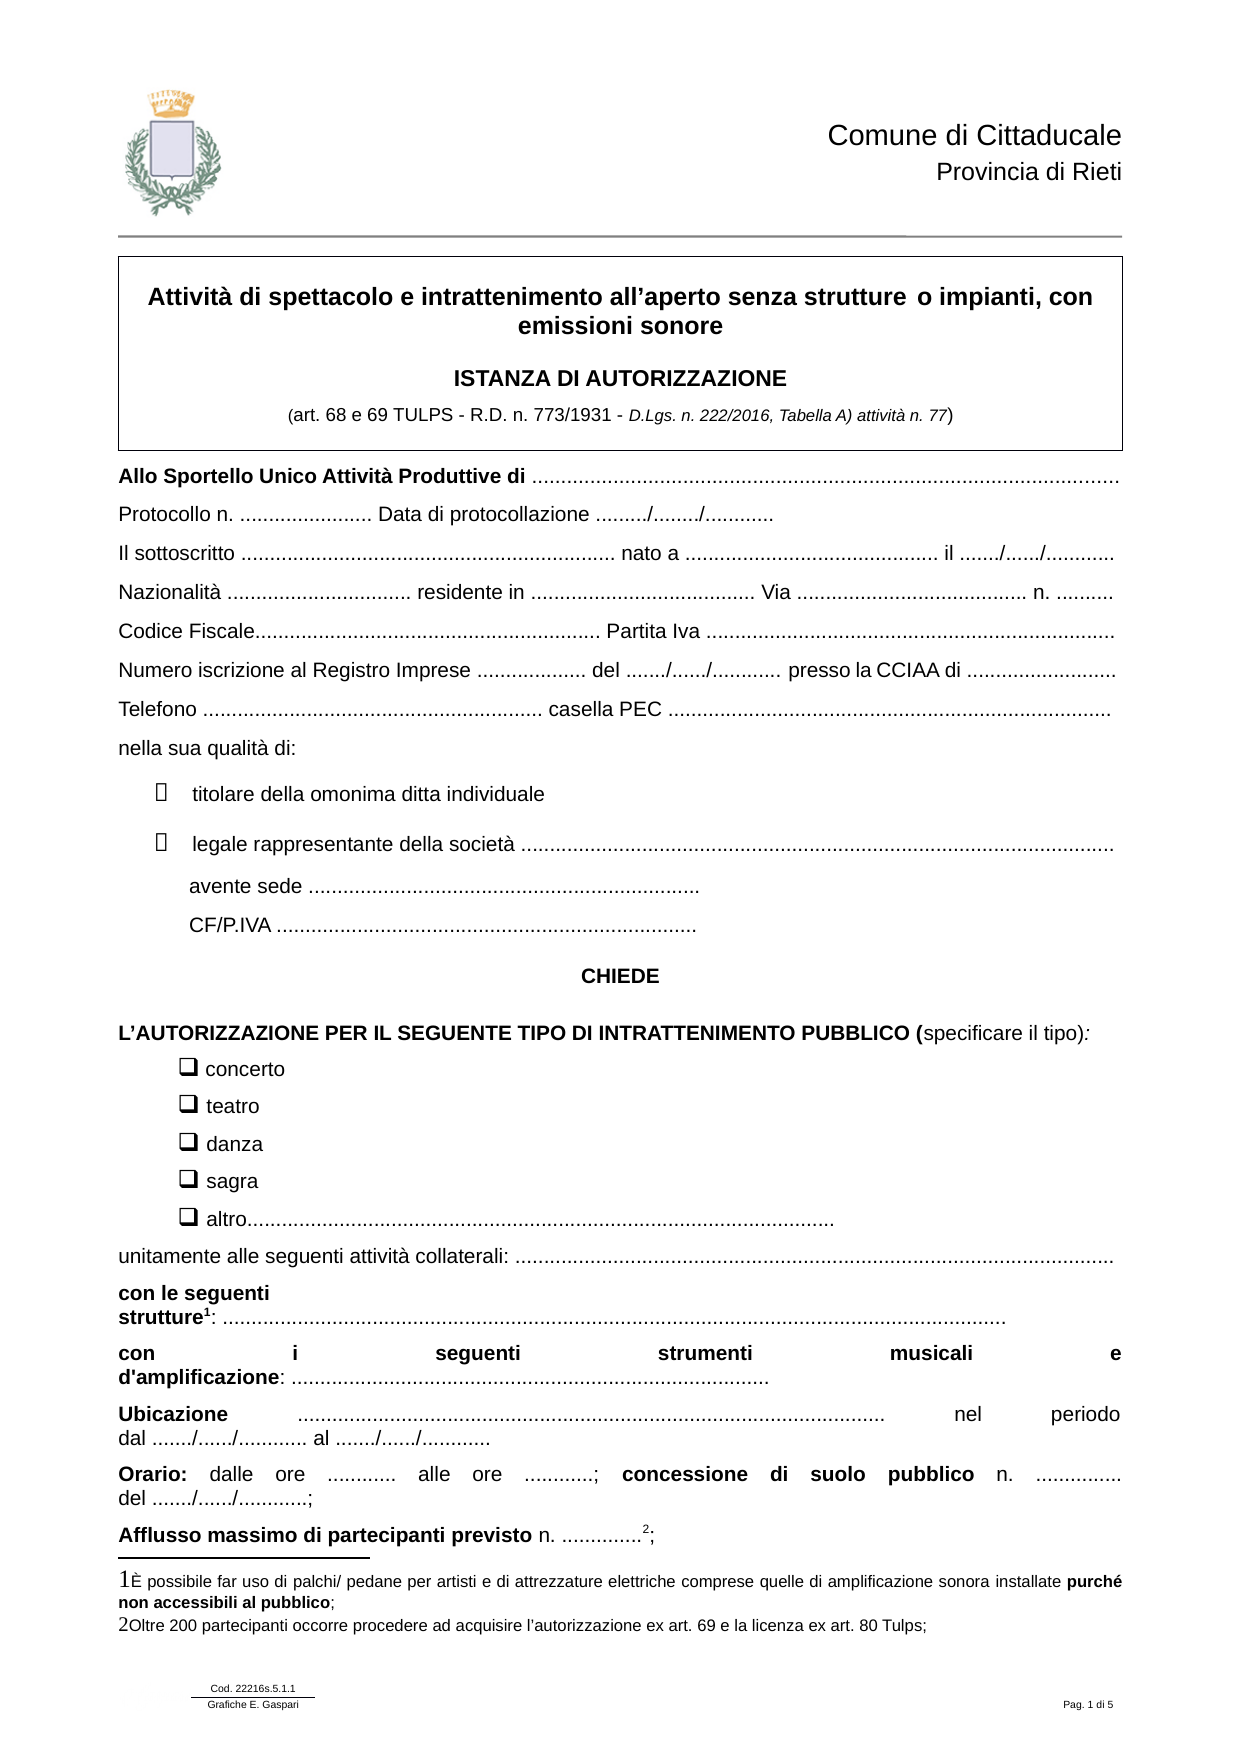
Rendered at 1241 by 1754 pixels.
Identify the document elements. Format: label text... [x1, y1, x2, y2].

text  concerto [177, 1057, 1122, 1082]
text Numero iscrizione al Registro Imprese ................... del ......./....../............ presso la CCIAA di .......................... [118, 658, 1122, 682]
text  altro...................................................................................................... [177, 1207, 1122, 1232]
text È possibile far uso di palchi/ pedane per artisti e di attrezzature elettriche comprese quelle di amplificazione sonora installate purché non accessibili al pubblico; [118, 1564, 1122, 1612]
text nella sua qualità di: [118, 735, 1122, 759]
text Nazionalità ................................ residente in ....................................... Via ........................................ n. .......... [118, 580, 1122, 604]
picture [122, 87, 224, 219]
text con le seguenti strutture: ........................................................................................................................................ [118, 1281, 1122, 1329]
text Oltre 200 partecipanti occorre procedere ad acquisire l’autorizzazione ex art. 69 e la licenza ex art. 80 Tulps; [118, 1612, 1122, 1636]
text Telefono ........................................................... casella PEC ............................................................................. [118, 697, 1122, 721]
text Codice Fiscale............................................................ Partita Iva ....................................................................... [118, 619, 1122, 643]
text  sagra [177, 1169, 1122, 1194]
text Protocollo n. ....................... Data di protocollazione ........./......../............ [118, 502, 1122, 526]
text Orario: dalle ore ............ alle ore ............; concessione di suolo pubblico n. ............... del ......./....../............; [118, 1462, 1122, 1510]
text Afflusso massimo di partecipanti previsto n. ..............; [118, 1522, 1122, 1546]
text  danza [177, 1132, 1122, 1157]
text avente sede .................................................................... [189, 874, 1122, 898]
text unitamente alle seguenti attività collaterali: ........................................................................................................ [118, 1244, 1122, 1268]
text Il sottoscritto ................................................................. nato a ............................................ il ......./....../............ [118, 541, 1122, 565]
text  legale rappresentante della società ....................................................................................................... [153, 824, 1122, 858]
text Ubicazione ...................................................................................................... nel periodo dal ......./....../............ al ......./....../............ [118, 1402, 1122, 1449]
text  teatro [177, 1094, 1122, 1119]
text Provincia di Rieti [224, 157, 1122, 185]
text L’AUTORIZZAZIONE PER IL SEGUENTE TIPO DI INTRATTENIMENTO PUBBLICO (specificare il tipo): [118, 1020, 1122, 1044]
text Comune di Cittaducale [224, 118, 1122, 152]
text CF/P.IVA ......................................................................... [189, 913, 1122, 937]
table_header Attività di spettacolo e intrattenimento all’aperto senza strutture o impianti, con emissioni sonore ISTANZA DI AUTORIZZAZIONE (art. 68 e 69 TULPS - R.D. n. 773/1931 - D.Lgs. n. 222/2016, Tabella A) attività n. 77) [119, 257, 1122, 450]
text CHIEDE [118, 964, 1122, 988]
text con i seguenti strumenti musicali e d'amplificazione: ................................................................................... [118, 1341, 1122, 1389]
text Allo Sportello Unico Attività Produttive di [118, 463, 1122, 487]
text  titolare della omonima ditta individuale [153, 774, 1122, 808]
